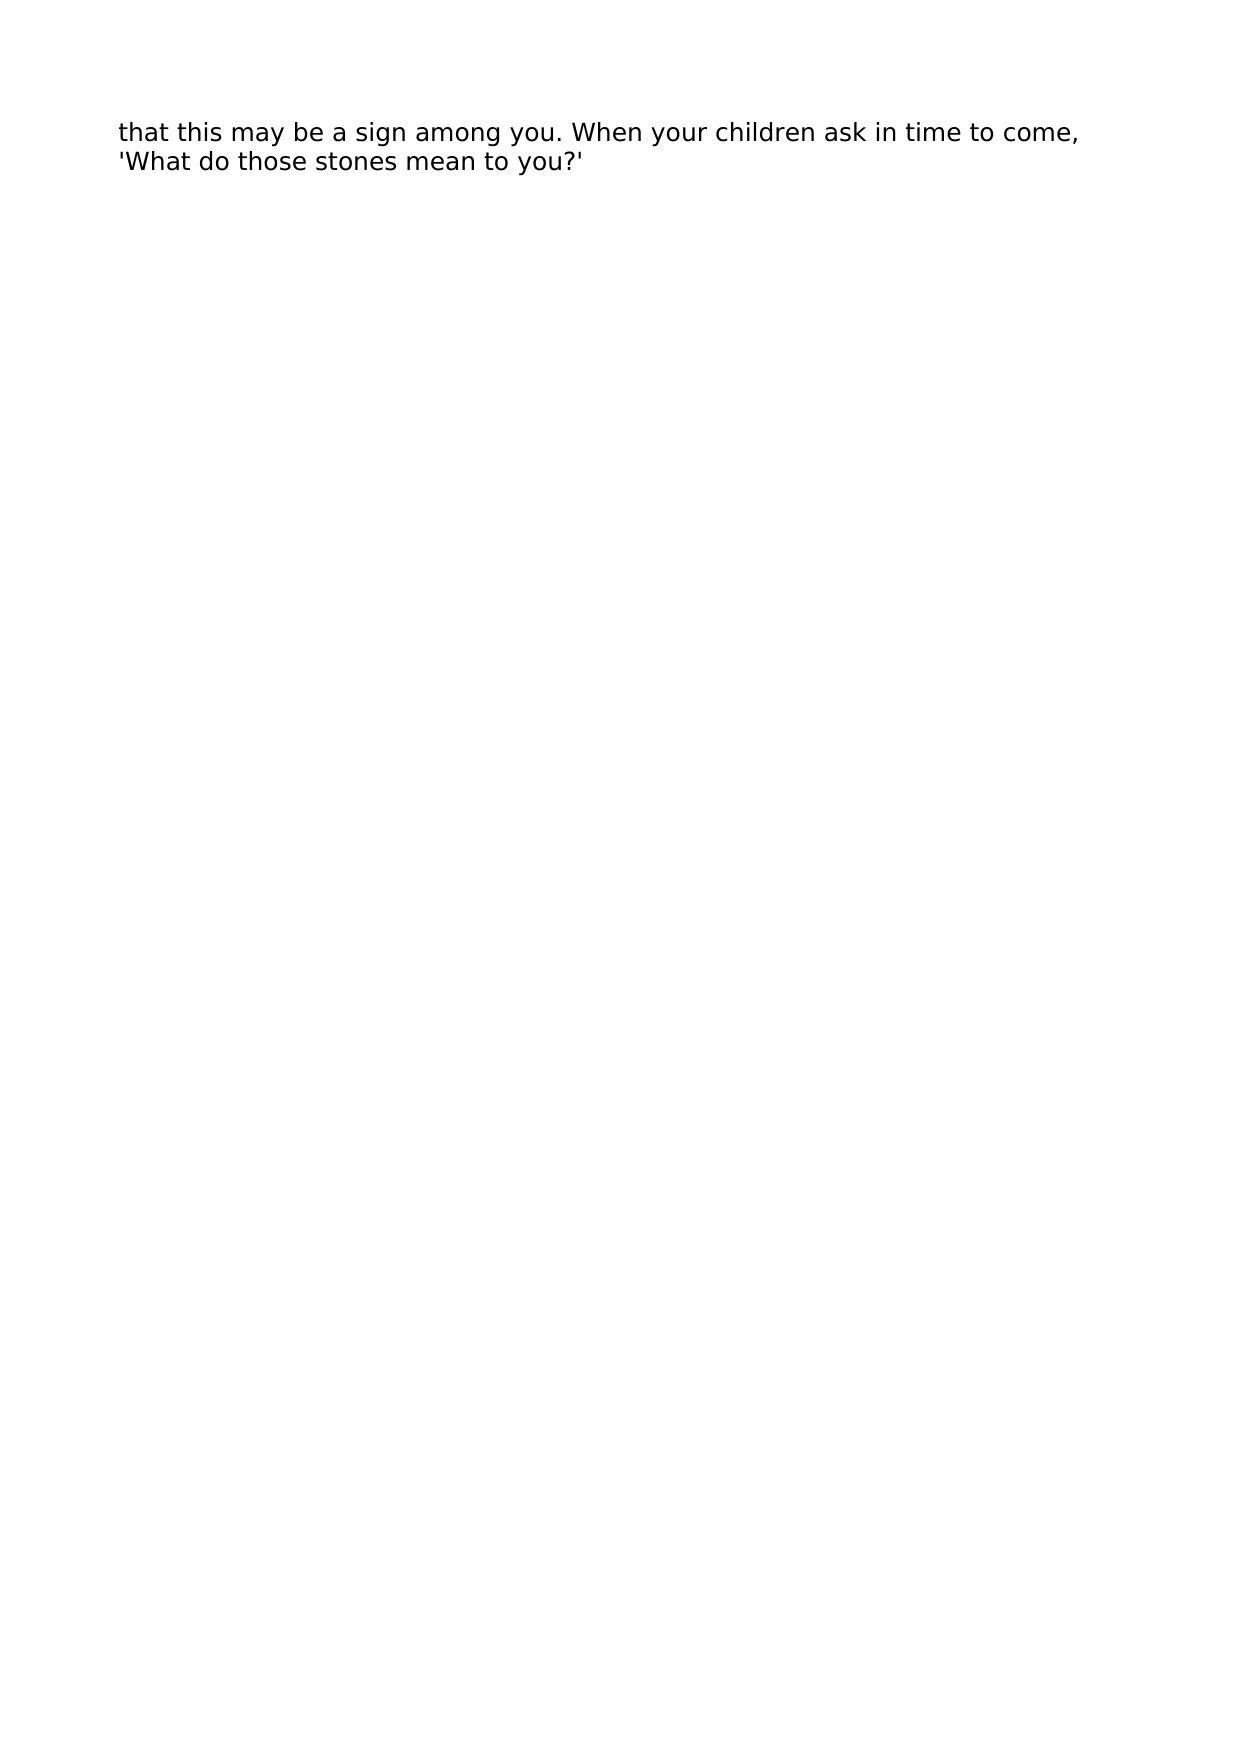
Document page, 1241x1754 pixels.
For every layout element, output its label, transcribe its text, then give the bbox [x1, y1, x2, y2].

text that this may be a sign among you. When your children ask in time to come, 'What do those stones mean to you?' [118, 118, 1122, 176]
